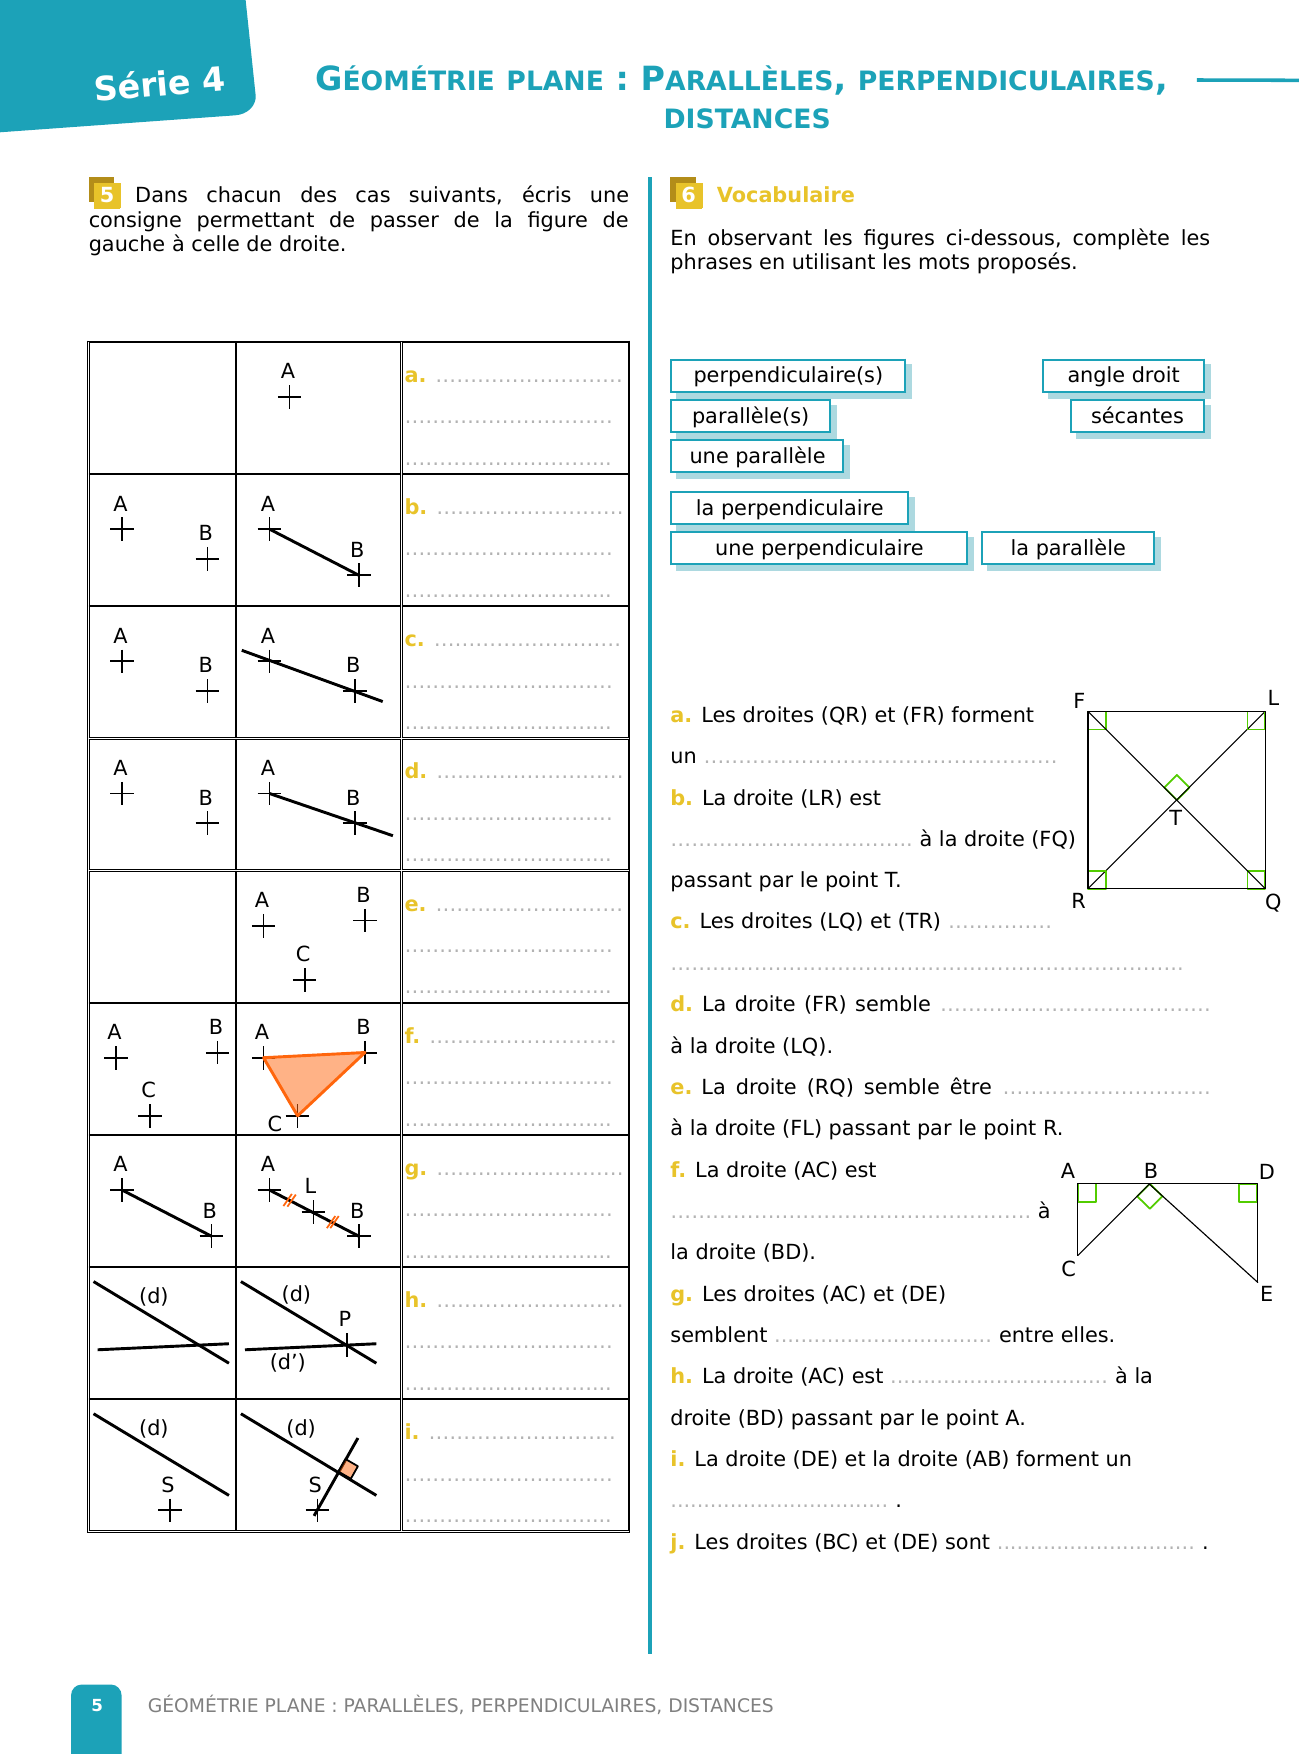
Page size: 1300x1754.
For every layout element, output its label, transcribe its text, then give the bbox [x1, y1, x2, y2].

text sécantes [1078, 404, 1197, 428]
list La droite (AC) est ……………………………………………. à la droite (BD). [670, 1141, 1211, 1265]
table_cell …………………………………………………………………………... [403, 607, 628, 737]
subtitle Dans chacun des cas suivants, écris une consigne permettant de passer de la figure de gauche à celle de droite. [88, 177, 629, 257]
text une parallèle [678, 444, 836, 468]
table_cell …………………………………………………………………………... [403, 872, 628, 1002]
table_cell …………………………………………………………………………... [403, 1004, 628, 1134]
table_cell [90, 740, 235, 869]
table_cell [237, 740, 400, 869]
table_cell [237, 1268, 400, 1398]
list Les droites (QR) et (FR) forment un …………………………………………… [670, 686, 1211, 768]
list La droite (LR) est …………………………….. à la droite (FQ) passant par le point T. [670, 768, 1211, 892]
text ……………………………………………………………….. [670, 934, 1211, 975]
table_cell …………………………………………………………………………... [403, 1400, 628, 1530]
table_cell [90, 1268, 235, 1398]
text une perpendiculaire [678, 536, 960, 560]
list La droite (DE) et la droite (AB) forment un ................................. . [670, 1430, 1211, 1513]
list Les droites (BC) et (DE) sont .............................. . [670, 1513, 1211, 1554]
table_cell [90, 1136, 235, 1266]
table_cell …………………………………………………………………………... [403, 1136, 628, 1266]
table_cell …………………………………………………………………………... [403, 740, 628, 869]
text la parallèle [989, 536, 1147, 560]
table_cell [90, 1400, 235, 1530]
table_cell [237, 607, 400, 737]
list Les droites (AC) et (DE) semblent ................................. entre elles. [670, 1265, 1211, 1347]
table_cell [237, 1400, 400, 1530]
table_header …………………………………………………………………………... [403, 343, 628, 473]
table_header [237, 343, 400, 473]
table_header [90, 343, 235, 473]
list La droite (RQ) semble être ………………………… à la droite (FL) passant par le point R. [670, 1058, 1211, 1141]
text parallèle(s) [678, 404, 823, 428]
list Les droites (LQ) et (TR) …………… [670, 892, 1211, 934]
table_cell [237, 1136, 400, 1266]
text la perpendiculaire [678, 496, 901, 520]
table_cell [237, 475, 400, 605]
table_cell …………………………………………………………………………... [403, 475, 628, 605]
table_cell [237, 872, 400, 1002]
list La droite (AC) est ................................. à la droite (BD) passant par le point A. [670, 1347, 1211, 1430]
table_cell [90, 607, 235, 737]
table_cell [90, 1004, 235, 1134]
subtitle Vocabulaire [696, 177, 1211, 208]
table_cell …………………………………………………………………………... [403, 1268, 628, 1398]
text angle droit [1050, 363, 1197, 388]
list La droite (FR) semble ………………………………… à la droite (LQ). [670, 975, 1211, 1058]
table_cell [90, 475, 235, 605]
text En observant les figures ci-dessous, complète les phrases en utilisant les mots proposés. [670, 226, 1211, 274]
text perpendiculaire(s) [678, 363, 898, 388]
table_cell [237, 1004, 400, 1134]
table_cell [90, 872, 235, 1002]
